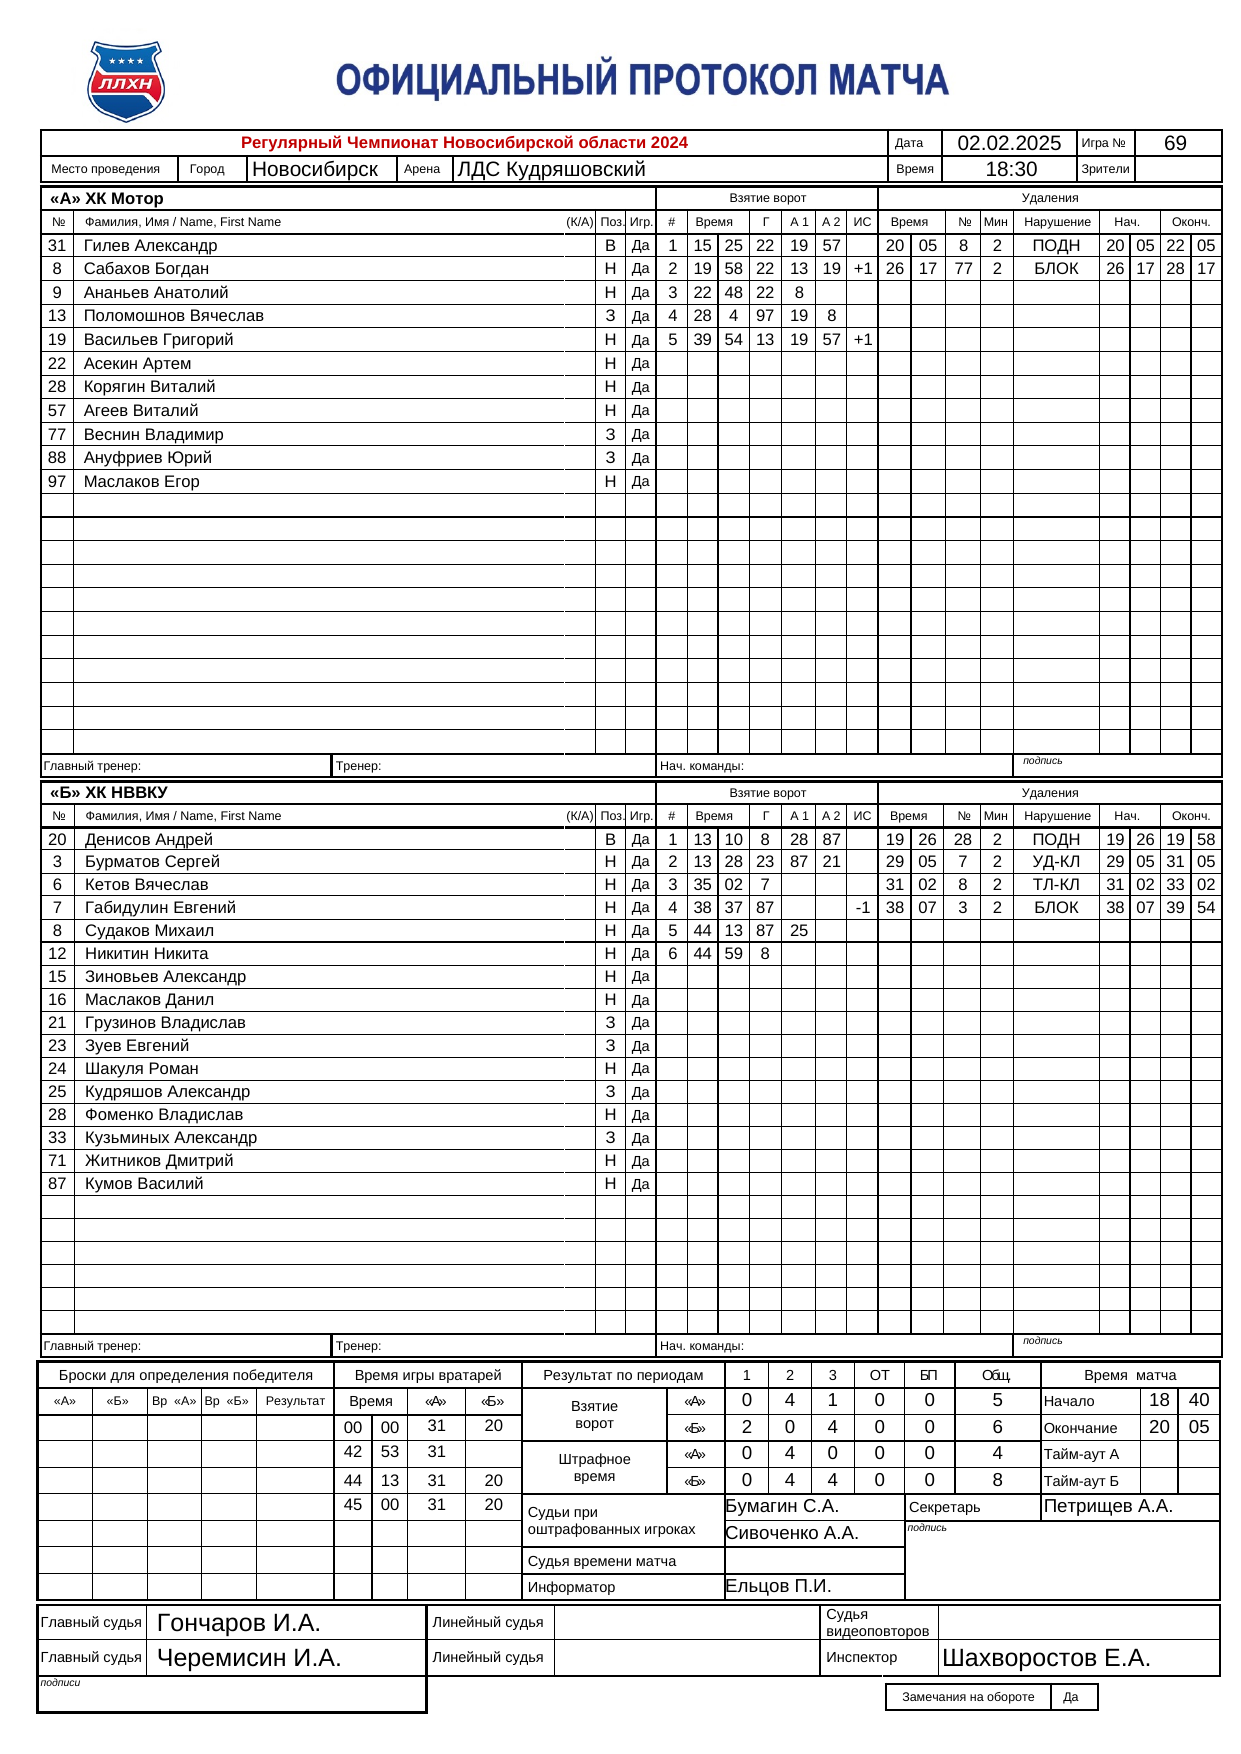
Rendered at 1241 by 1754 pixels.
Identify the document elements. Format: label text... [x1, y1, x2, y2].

table_cell [1161, 565, 1190, 587]
table_cell 02 [1192, 874, 1221, 895]
table_cell [565, 943, 595, 964]
table_cell [719, 1265, 749, 1287]
table_cell [565, 920, 595, 941]
table_cell [782, 1265, 815, 1287]
table_cell [944, 1196, 980, 1218]
table_cell [981, 281, 1013, 303]
table_cell [847, 518, 877, 540]
table_cell 44 [335, 1468, 371, 1493]
table_cell 4 [956, 1442, 1040, 1467]
table_cell Да [626, 1173, 655, 1195]
table_cell [148, 1521, 201, 1546]
table_cell [879, 565, 910, 587]
table_cell [981, 399, 1013, 422]
table_cell БЛОК [1014, 257, 1099, 280]
table_cell подписи [39, 1677, 425, 1711]
table_cell [719, 565, 749, 587]
table_cell [657, 1058, 687, 1079]
table_cell [847, 636, 877, 658]
table_cell 25 [782, 920, 815, 941]
table_cell [565, 1058, 595, 1079]
table_cell [816, 683, 846, 706]
table_cell Н [596, 989, 625, 1011]
table_cell 4 [812, 1415, 854, 1440]
table_cell [1014, 659, 1099, 682]
table_cell [946, 588, 980, 611]
table_cell Время [879, 805, 943, 826]
table_cell [1014, 423, 1099, 445]
table_cell [1100, 1104, 1129, 1126]
table_cell 26 [879, 257, 910, 280]
table_cell [148, 1441, 201, 1467]
table_cell [335, 1547, 371, 1573]
table_cell [782, 1150, 815, 1172]
table_cell З [596, 1081, 625, 1103]
table_cell 28 [42, 1104, 74, 1126]
table_cell [750, 470, 781, 493]
table_cell [1100, 281, 1129, 303]
table_cell Поз. [596, 805, 625, 826]
table_cell [1192, 966, 1221, 987]
table_cell [944, 1288, 980, 1310]
table_cell Да [626, 1104, 655, 1126]
table_cell подпись [1014, 1335, 1221, 1356]
table_cell 7 [42, 896, 74, 918]
table_cell [565, 235, 595, 256]
table_cell [1131, 446, 1160, 469]
table_cell [816, 1104, 846, 1126]
table_cell [565, 423, 595, 445]
table_cell [719, 1242, 749, 1264]
table_cell 20 [1141, 1415, 1177, 1440]
table_cell [626, 565, 655, 587]
table_cell Оконч. [1161, 211, 1221, 233]
table_cell [946, 612, 980, 634]
table_cell Н [596, 874, 625, 895]
table_cell [847, 1311, 877, 1333]
table_cell Да [626, 989, 655, 1011]
table_cell [816, 707, 846, 729]
table_cell 58 [719, 257, 749, 280]
table_cell [93, 1521, 147, 1546]
table_cell [847, 920, 877, 941]
table_cell [466, 1574, 521, 1599]
table_cell 13 [688, 850, 717, 872]
table_cell [944, 989, 980, 1011]
table_cell [944, 1150, 980, 1172]
table_cell 10 [719, 829, 749, 849]
table_cell [946, 707, 980, 729]
table_cell [1014, 636, 1099, 658]
table_cell Бумагин С.А. [726, 1495, 904, 1520]
table_cell [912, 1035, 943, 1057]
table_cell [719, 541, 749, 564]
table_cell [847, 1219, 877, 1241]
table_cell Да [626, 305, 655, 327]
table_cell 20 [1100, 235, 1129, 256]
table_header 02.02.2025 [943, 131, 1076, 155]
table_cell [1100, 328, 1129, 351]
table_cell [148, 1547, 201, 1573]
table_cell 7 [944, 850, 980, 872]
table_cell [688, 588, 717, 611]
table_cell +1 [847, 328, 877, 351]
table_cell [847, 235, 877, 256]
table_cell [782, 399, 815, 422]
table_cell [879, 588, 910, 611]
table_cell [847, 1035, 877, 1057]
table_cell 25 [719, 235, 749, 256]
table_cell [1179, 1468, 1219, 1493]
table_cell [596, 1265, 625, 1287]
table_cell [202, 1547, 256, 1573]
table_cell 8 [946, 235, 980, 256]
table_cell 31 [408, 1416, 465, 1440]
table_cell [657, 352, 687, 374]
table_cell [565, 1104, 595, 1126]
table_cell [1100, 1035, 1129, 1057]
table_cell [565, 1242, 595, 1264]
table_cell [688, 541, 717, 564]
table_cell [42, 1219, 74, 1241]
table_cell 13 [782, 257, 815, 280]
table_cell [75, 1311, 564, 1333]
table_cell 57 [42, 399, 73, 422]
table_cell [782, 565, 815, 587]
table_cell [879, 446, 910, 469]
table_cell [750, 1081, 781, 1103]
table_cell Арена [398, 157, 452, 181]
table_cell [847, 1265, 877, 1287]
table_cell Н [596, 1173, 625, 1195]
table_cell [657, 1288, 687, 1310]
table_cell Кудряшов Александр [75, 1081, 564, 1103]
table_cell 31 [1100, 874, 1129, 895]
table_cell [1131, 541, 1160, 564]
table_cell [750, 494, 781, 516]
table_cell [1192, 1311, 1221, 1333]
table_cell [816, 470, 846, 493]
table_cell [912, 281, 945, 303]
table_cell [912, 565, 945, 587]
table_cell Линейный судья [428, 1640, 554, 1675]
table_cell [565, 328, 595, 351]
table_cell Кузьминых Александр [75, 1127, 564, 1149]
table_cell [816, 920, 846, 941]
table_cell [816, 1265, 846, 1287]
table_cell [1131, 1035, 1160, 1057]
table_cell 02 [1131, 874, 1160, 895]
table_cell Гончаров И.А. [147, 1606, 425, 1639]
table_cell [1100, 966, 1129, 987]
table_cell [42, 683, 73, 706]
table_cell Сабахов Богдан [74, 257, 564, 280]
table_cell [688, 352, 717, 374]
table_cell [42, 1196, 74, 1218]
table_cell 4 [657, 305, 687, 327]
table_cell [719, 352, 749, 374]
table_cell (К/А) [565, 805, 595, 826]
table_cell [719, 1173, 749, 1195]
table_cell [42, 494, 73, 516]
table_cell [782, 1242, 815, 1264]
table_cell [688, 636, 717, 658]
table_cell [719, 1127, 749, 1149]
table_cell [719, 1058, 749, 1079]
table_cell [596, 494, 625, 516]
table_cell [782, 1012, 815, 1033]
table_header Взятие ворот [657, 783, 877, 803]
table_cell [657, 1219, 687, 1241]
table_cell [1161, 612, 1190, 634]
table_cell [1014, 494, 1099, 516]
table_cell [1131, 1242, 1160, 1264]
table_cell 33 [1161, 874, 1190, 895]
table_cell 57 [816, 235, 846, 256]
table_cell «А» [39, 1389, 92, 1413]
table_cell 0 [855, 1389, 904, 1413]
table_cell [782, 943, 815, 964]
table_cell [981, 494, 1013, 516]
table_cell [688, 376, 717, 398]
table_cell [1014, 1173, 1099, 1195]
table_cell [879, 1150, 910, 1172]
table_cell [257, 1468, 333, 1493]
table_cell [750, 1127, 781, 1149]
table_cell 07 [912, 896, 943, 918]
table_cell [1161, 920, 1190, 941]
table_cell Фоменко Владислав [75, 1104, 564, 1126]
table_cell Окончание [1042, 1415, 1140, 1440]
table_cell 19 [1100, 829, 1129, 849]
table_cell [596, 518, 625, 540]
table_cell [93, 1416, 147, 1440]
table_cell [1192, 1012, 1221, 1033]
table_cell 40 [1179, 1389, 1219, 1413]
table_cell [946, 730, 980, 753]
table_cell Судьи при оштрафованных игроках [523, 1495, 724, 1546]
table_cell 20 [466, 1468, 521, 1493]
table_cell [816, 494, 846, 516]
table_cell Г [750, 805, 781, 826]
table_cell [816, 588, 846, 611]
table_cell [626, 588, 655, 611]
table_cell «Б » [466, 1389, 521, 1413]
table_cell Петрищев А.А. [1042, 1495, 1219, 1520]
table_cell [257, 1441, 333, 1467]
table_cell Да [626, 376, 655, 398]
table_cell [42, 730, 73, 753]
table_cell [1100, 920, 1129, 941]
table_cell [879, 1311, 910, 1333]
table_cell [847, 1288, 877, 1310]
table_cell Линейный судья [428, 1606, 554, 1639]
table_cell [688, 1311, 717, 1333]
table_cell Н [596, 376, 625, 398]
table_cell [879, 943, 910, 964]
table_cell Н [596, 352, 625, 374]
table_cell [912, 1081, 943, 1103]
table_cell -1 [847, 896, 877, 918]
table_cell 54 [1192, 896, 1221, 918]
table_cell Инспектор [821, 1640, 938, 1675]
table_cell 05 [1179, 1415, 1219, 1440]
table_cell [657, 588, 687, 611]
table_cell [981, 1104, 1013, 1126]
table_cell [719, 470, 749, 493]
table_cell [1131, 966, 1160, 987]
table_cell [847, 1173, 877, 1195]
table_cell [688, 1127, 717, 1149]
table_header «Б» ХК НВВКУ [42, 783, 655, 803]
table_cell [847, 541, 877, 564]
table_cell [912, 920, 943, 941]
table_cell [1014, 1265, 1099, 1287]
table_cell [565, 874, 595, 895]
table_cell [782, 518, 815, 540]
table_header Игра № [1078, 131, 1134, 155]
table_cell [847, 1081, 877, 1103]
table_cell [1014, 305, 1099, 327]
table_cell [912, 470, 945, 493]
table_cell [1192, 1242, 1221, 1264]
table_cell [202, 1521, 256, 1546]
table_cell 0 [905, 1389, 954, 1413]
table_cell [981, 1219, 1013, 1241]
table_cell [596, 1219, 625, 1241]
table_cell [981, 683, 1013, 706]
table_cell 31 [879, 874, 910, 895]
table_cell [1192, 943, 1221, 964]
table_cell [1131, 494, 1160, 516]
table_cell [1100, 707, 1129, 729]
table_cell 31 [1161, 850, 1190, 872]
table_cell [408, 1574, 465, 1599]
table_cell [373, 1574, 407, 1599]
table_cell [782, 1035, 815, 1057]
table_cell Сивоченко А.А. [726, 1521, 904, 1546]
table_cell [946, 399, 980, 422]
table_cell Да [626, 829, 655, 849]
table_cell [657, 1196, 687, 1218]
table_cell [1192, 494, 1221, 516]
table_cell [565, 1265, 595, 1287]
table_cell [912, 730, 945, 753]
table_cell Асекин Артем [74, 352, 564, 374]
table_cell [1192, 1265, 1221, 1287]
table_cell [626, 707, 655, 729]
table_cell [1131, 1265, 1160, 1287]
table_cell [1014, 707, 1099, 729]
table_cell [688, 612, 717, 634]
table_cell [847, 1058, 877, 1079]
table_cell [750, 1219, 781, 1241]
table_cell [816, 1012, 846, 1033]
table_cell [565, 829, 595, 849]
table_cell [1141, 1468, 1177, 1493]
table_cell [879, 281, 910, 303]
table_cell [1014, 1127, 1099, 1149]
table_cell [816, 423, 846, 445]
table_cell Васильев Григорий [74, 328, 564, 351]
table_cell [565, 612, 595, 634]
table_cell [565, 1196, 595, 1218]
table_cell [626, 541, 655, 564]
table_cell [879, 636, 910, 658]
table_cell [1136, 157, 1221, 181]
table_cell [688, 1104, 717, 1126]
table_cell [1131, 588, 1160, 611]
table_cell # [657, 211, 687, 233]
table_cell 22 [750, 257, 781, 280]
table_cell [944, 1265, 980, 1287]
table_cell [782, 966, 815, 987]
table_cell [1141, 1441, 1177, 1467]
table_cell [750, 541, 781, 564]
table_cell [944, 1173, 980, 1195]
table_cell Н [596, 966, 625, 987]
table_cell [408, 1547, 465, 1573]
table_cell [1161, 1150, 1190, 1172]
table_cell [981, 1173, 1013, 1195]
table_cell [1131, 1058, 1160, 1079]
table_cell [1131, 328, 1160, 351]
table_cell [657, 494, 687, 516]
table_cell [879, 1288, 910, 1310]
table_cell [981, 1288, 1013, 1310]
table_cell [688, 399, 717, 422]
table_cell Да [626, 874, 655, 895]
table_cell [750, 989, 781, 1011]
table_cell 20 [879, 235, 910, 256]
table_cell 0 [726, 1442, 768, 1467]
table_cell [981, 636, 1013, 658]
table_cell ПОДН [1014, 235, 1099, 256]
table_cell [816, 518, 846, 540]
table_header 69 [1136, 131, 1221, 155]
table_cell [847, 399, 877, 422]
table_cell 2 [981, 896, 1013, 918]
table_cell [1161, 683, 1190, 706]
table_cell [719, 1288, 749, 1310]
table_cell Фамилия, Имя / Name, First Name [75, 805, 565, 826]
table_cell [946, 281, 980, 303]
table_cell № [944, 805, 980, 826]
table_cell 00 [373, 1494, 407, 1520]
table_cell [912, 376, 945, 398]
table_cell 8 [42, 920, 74, 941]
table_cell [847, 659, 877, 682]
table_cell ЛДС Кудряшовский [454, 157, 887, 181]
table_cell [688, 1173, 717, 1195]
table_cell [555, 1606, 819, 1639]
table_cell [596, 659, 625, 682]
table_cell Судаков Михаил [75, 920, 564, 941]
table_cell [782, 896, 815, 918]
table_cell [879, 423, 910, 445]
table_cell [42, 612, 73, 634]
table_cell [879, 920, 910, 941]
table_cell [596, 612, 625, 634]
table_cell [750, 1196, 781, 1218]
table_cell [75, 1196, 564, 1218]
table_cell 19 [879, 829, 910, 849]
table_cell [657, 1311, 687, 1333]
table_cell 87 [42, 1173, 74, 1195]
table_cell [1192, 399, 1221, 422]
table_cell Н [596, 1058, 625, 1079]
table_cell [657, 376, 687, 398]
table_cell [1161, 328, 1190, 351]
table_cell [847, 966, 877, 987]
table_cell [1100, 1265, 1129, 1287]
table_cell [1192, 1104, 1221, 1126]
table_cell [847, 1012, 877, 1033]
table_cell [750, 1150, 781, 1172]
table_cell [782, 588, 815, 611]
table_cell [946, 494, 980, 516]
table_cell [657, 707, 687, 729]
table_cell [335, 1521, 371, 1546]
table_cell [688, 730, 717, 753]
table_cell 58 [1192, 829, 1221, 849]
table_cell [42, 565, 73, 587]
table_cell [847, 943, 877, 964]
table_cell [981, 920, 1013, 941]
table_cell [1161, 943, 1190, 964]
table_cell [912, 305, 945, 327]
table_cell [688, 470, 717, 493]
table_cell [719, 399, 749, 422]
table_cell [1192, 636, 1221, 658]
table_cell [1192, 1288, 1221, 1310]
table_cell 4 [769, 1442, 811, 1467]
table_cell [657, 636, 687, 658]
table_cell [847, 1242, 877, 1264]
table_cell [782, 423, 815, 445]
table_cell [42, 1242, 74, 1264]
table_cell [879, 989, 910, 1011]
table_cell Время [879, 211, 945, 233]
table_cell [750, 1104, 781, 1126]
table_cell [596, 1196, 625, 1218]
table_cell [75, 1265, 564, 1287]
table_cell Габидулин Евгений [75, 896, 564, 918]
table_cell 28 [944, 829, 980, 849]
table_cell [782, 989, 815, 1011]
table_cell [1161, 1104, 1190, 1126]
table_cell Нач. [1100, 805, 1160, 826]
table_cell [42, 518, 73, 540]
table_cell Да [626, 328, 655, 351]
table_cell Да [626, 920, 655, 941]
table_cell [981, 1035, 1013, 1057]
table_cell 4 [769, 1389, 811, 1413]
table_cell [912, 636, 945, 658]
table_cell [1014, 352, 1099, 374]
table_cell [912, 1242, 943, 1264]
table_cell Игр. [626, 211, 655, 233]
table_cell 18:30 [943, 157, 1076, 181]
table_cell № [42, 805, 74, 826]
table_cell Ануфриев Юрий [74, 446, 564, 469]
table_cell Вр «Б» [202, 1389, 256, 1413]
table_header «А» ХК Мотор [42, 188, 655, 209]
table_cell Н [596, 896, 625, 918]
table_cell Штрафное время [523, 1442, 666, 1493]
table_cell 6 [956, 1415, 1040, 1440]
table_cell [74, 659, 564, 682]
table_cell [816, 376, 846, 398]
table_cell [912, 1104, 943, 1126]
table_cell [596, 636, 625, 658]
table_cell [719, 636, 749, 658]
table_cell 8 [956, 1468, 1040, 1493]
table_cell [1014, 518, 1099, 540]
table_cell [373, 1521, 407, 1546]
table_cell 13 [719, 920, 749, 941]
table_header Удаления [879, 783, 1221, 803]
table_cell Ананьев Анатолий [74, 281, 564, 303]
table_cell [565, 518, 595, 540]
table_cell [981, 423, 1013, 445]
table_cell [1014, 1242, 1099, 1264]
table_cell [912, 494, 945, 516]
table_cell Начало [1042, 1389, 1140, 1413]
table_header Броски для определения победителя [39, 1363, 333, 1387]
table_cell Игр. [626, 805, 655, 826]
table_cell [1179, 1441, 1219, 1467]
table_cell [912, 399, 945, 422]
table_cell Нарушение [1014, 805, 1099, 826]
table_cell [1014, 1219, 1099, 1241]
table_cell [565, 281, 595, 303]
table_cell [1131, 1288, 1160, 1310]
table_cell [1100, 376, 1129, 398]
table_cell [1192, 376, 1221, 398]
table_cell [42, 659, 73, 682]
table_cell 26 [912, 829, 943, 849]
table_cell [1161, 470, 1190, 493]
table_cell [782, 1311, 815, 1333]
table_cell [1100, 399, 1129, 422]
table_header Взятие ворот [657, 188, 877, 209]
table_cell [944, 1219, 980, 1241]
table_cell [1131, 1196, 1160, 1218]
table_cell 3 [657, 874, 687, 895]
table_cell [565, 966, 595, 987]
table_cell [847, 446, 877, 469]
table_cell [565, 683, 595, 706]
table_cell [1192, 541, 1221, 564]
table_cell Да [626, 1127, 655, 1149]
table_cell [1192, 1173, 1221, 1195]
table_cell [1100, 943, 1129, 964]
table_cell [565, 1127, 595, 1149]
table_cell [565, 470, 595, 493]
table_cell [42, 636, 73, 658]
table_cell [719, 659, 749, 682]
table_cell Нарушение [1014, 211, 1099, 233]
table_cell Город [179, 157, 246, 181]
table_cell ТЛ-КЛ [1014, 874, 1099, 895]
table_cell [912, 352, 945, 374]
table_cell [1192, 1035, 1221, 1057]
table_cell 8 [782, 281, 815, 303]
table_cell 53 [373, 1441, 407, 1467]
table_cell [750, 565, 781, 587]
table_cell Судья видеоповторов [821, 1606, 938, 1639]
table_cell [816, 1311, 846, 1333]
table_cell 5 [956, 1389, 1040, 1413]
table_cell [1014, 1012, 1099, 1033]
table_cell [596, 588, 625, 611]
table_cell [42, 1288, 74, 1310]
table_cell Время [688, 211, 749, 233]
table_cell [1161, 966, 1190, 987]
table_cell Нач. [1100, 211, 1160, 233]
table_cell [879, 1219, 910, 1241]
table_cell [257, 1494, 333, 1520]
table_cell [688, 989, 717, 1011]
table_cell [847, 874, 877, 895]
table_cell [883, 1677, 1220, 1681]
table_cell [1131, 1104, 1160, 1126]
table_cell 15 [42, 966, 74, 987]
table_cell [202, 1468, 256, 1493]
table_cell [912, 989, 943, 1011]
table_cell [879, 518, 910, 540]
table_cell 77 [42, 423, 73, 445]
table_cell 29 [1100, 850, 1129, 872]
table_cell [1100, 1081, 1129, 1103]
table_cell [1192, 683, 1221, 706]
table_cell [847, 829, 877, 849]
table_cell 38 [1100, 896, 1129, 918]
table_cell Н [596, 399, 625, 422]
table_cell 42 [335, 1441, 371, 1467]
table_cell [657, 518, 687, 540]
table_cell [750, 966, 781, 987]
table_cell [1131, 1150, 1160, 1172]
table_cell «Б» [668, 1415, 724, 1440]
table_cell [657, 470, 687, 493]
table_cell А 1 [782, 805, 815, 826]
table_cell [912, 707, 945, 729]
table_cell [1192, 1058, 1221, 1079]
table_cell [1192, 1081, 1221, 1103]
table_cell [39, 1416, 92, 1440]
table_cell [750, 612, 781, 634]
table_cell [596, 1242, 625, 1264]
table_cell Корягин Виталий [74, 376, 564, 398]
table_cell 4 [657, 896, 687, 918]
table_cell ИС [847, 211, 877, 233]
table_cell [847, 683, 877, 706]
table_cell [719, 1219, 749, 1241]
table_cell [688, 1265, 717, 1287]
table_cell [1161, 518, 1190, 540]
table_cell [1014, 730, 1099, 753]
table_cell [74, 518, 564, 540]
table_cell [1100, 1058, 1129, 1079]
table_cell [981, 612, 1013, 634]
table_cell [750, 1242, 781, 1264]
table_cell 26 [1131, 829, 1160, 849]
table_cell [657, 1035, 687, 1057]
table_cell 17 [912, 257, 945, 280]
table_cell [1014, 541, 1099, 564]
table_cell [847, 989, 877, 1011]
table_cell 8 [750, 943, 781, 964]
table_cell [1014, 1196, 1099, 1218]
table_cell № [42, 211, 73, 233]
table_cell [335, 1574, 371, 1599]
table_cell [782, 659, 815, 682]
table_cell [750, 730, 781, 753]
table_cell Время [335, 1389, 407, 1413]
table_cell [816, 1196, 846, 1218]
table_cell БЛОК [1014, 896, 1099, 918]
table_cell 38 [688, 896, 717, 918]
table_cell [42, 588, 73, 611]
table_cell [912, 446, 945, 469]
table_cell [1131, 989, 1160, 1011]
table_cell [74, 588, 564, 611]
table_cell [1161, 281, 1190, 303]
table_cell [1014, 1058, 1099, 1079]
table_cell Ельцов П.И. [726, 1575, 904, 1599]
table_cell [202, 1574, 256, 1599]
table_cell [1131, 683, 1160, 706]
table_cell [981, 376, 1013, 398]
table_cell [816, 1058, 846, 1079]
table_cell [657, 1104, 687, 1126]
table_cell Да [626, 943, 655, 964]
table_cell [1192, 565, 1221, 587]
table_cell [1100, 494, 1129, 516]
table_cell [847, 1127, 877, 1149]
table_cell [1131, 1012, 1160, 1033]
table_cell [1100, 1219, 1129, 1241]
table_cell [816, 1242, 846, 1264]
table_cell 48 [719, 281, 749, 303]
table_cell [1161, 588, 1190, 611]
table_cell 97 [42, 470, 73, 493]
table_cell 17 [1131, 257, 1160, 280]
table_cell Время [688, 805, 749, 826]
table_cell 4 [719, 305, 749, 327]
table_cell [816, 399, 846, 422]
table_cell [688, 494, 717, 516]
table_cell [946, 683, 980, 706]
table_cell [1100, 1242, 1129, 1264]
table_cell 3 [42, 850, 74, 872]
table_cell [879, 494, 910, 516]
table_cell Н [596, 281, 625, 303]
table_cell [847, 376, 877, 398]
table_cell [657, 1012, 687, 1033]
table_cell [1014, 1311, 1099, 1333]
table_cell [981, 1127, 1013, 1149]
table_cell [202, 1494, 256, 1520]
table_cell [782, 683, 815, 706]
table_cell [816, 541, 846, 564]
table_cell УД-КЛ [1014, 850, 1099, 872]
table_cell [626, 636, 655, 658]
table_cell [1131, 565, 1160, 587]
table_cell [565, 446, 595, 469]
table_cell [1100, 565, 1129, 587]
table_cell [626, 612, 655, 634]
table_cell [1131, 920, 1160, 941]
table_cell [879, 352, 910, 374]
table_cell [565, 494, 595, 516]
table_cell [565, 1311, 595, 1333]
table_cell [879, 399, 910, 422]
table_cell [879, 683, 910, 706]
table_cell [42, 707, 73, 729]
table_cell [1161, 494, 1190, 516]
table_cell 19 [782, 235, 815, 256]
table_cell [847, 850, 877, 872]
table_cell [74, 707, 564, 729]
table_cell [981, 470, 1013, 493]
table_cell Н [596, 920, 625, 941]
table_cell Главный судья [39, 1640, 146, 1675]
table_cell [565, 257, 595, 280]
table_cell [1192, 1196, 1221, 1218]
table_cell Н [596, 470, 625, 493]
table_cell Да [626, 446, 655, 469]
table_cell Нач. команды: [657, 755, 1012, 776]
table_cell [1161, 1035, 1190, 1057]
table_cell [1192, 305, 1221, 327]
table_cell [719, 730, 749, 753]
table_cell [782, 730, 815, 753]
table_cell 16 [42, 989, 74, 1011]
table_cell [816, 1035, 846, 1057]
table_cell 02 [719, 874, 749, 895]
table_cell Да [626, 1058, 655, 1079]
table_cell [912, 966, 943, 987]
table_cell [750, 399, 781, 422]
table_cell [1014, 470, 1099, 493]
table_cell Судья времени матча [523, 1548, 724, 1573]
table_cell [782, 470, 815, 493]
table_cell [719, 1196, 749, 1218]
table_cell [1131, 281, 1160, 303]
table_cell [782, 707, 815, 729]
table_cell 0 [905, 1415, 954, 1440]
table_cell [1100, 588, 1129, 611]
table_cell [719, 588, 749, 611]
table_cell Да [626, 1012, 655, 1033]
table_cell [1100, 989, 1129, 1011]
table_header 2 [769, 1363, 811, 1387]
table_cell [626, 683, 655, 706]
table_cell 28 [688, 305, 717, 327]
table_cell [39, 1441, 92, 1467]
table_cell 39 [1161, 896, 1190, 918]
table_cell [847, 588, 877, 611]
table_cell [148, 1494, 201, 1520]
table_cell [657, 1150, 687, 1172]
table_cell Главный тренер: [42, 1335, 330, 1356]
table_cell Главный тренер: [42, 755, 330, 776]
table_cell [1161, 305, 1190, 327]
table_header Время игры вратарей [335, 1363, 521, 1387]
table_cell [946, 636, 980, 658]
table_cell [1131, 1081, 1160, 1103]
table_cell [688, 683, 717, 706]
table_cell [1161, 1058, 1190, 1079]
table_cell [1100, 1288, 1129, 1310]
table_cell [626, 494, 655, 516]
table_header Результат по периодам [523, 1363, 724, 1387]
table_cell 20 [466, 1416, 521, 1440]
table_cell [816, 943, 846, 964]
table_cell [816, 1150, 846, 1172]
table_cell [1100, 305, 1129, 327]
table_cell 2 [657, 850, 687, 872]
table_cell 0 [855, 1415, 904, 1440]
table_cell Тренер: [333, 1335, 655, 1356]
table_cell [565, 707, 595, 729]
table_cell [782, 1104, 815, 1126]
table_cell 6 [657, 943, 687, 964]
table_cell [944, 1035, 980, 1057]
table_cell [596, 1288, 625, 1310]
table_cell [257, 1416, 333, 1440]
table_cell 0 [812, 1442, 854, 1467]
table_cell [1014, 281, 1099, 303]
table_cell [1192, 518, 1221, 540]
table_cell Зрители [1078, 157, 1134, 181]
table_cell [1192, 1219, 1221, 1241]
table_cell Кумов Василий [75, 1173, 564, 1195]
table_cell [596, 565, 625, 587]
table_cell [657, 966, 687, 987]
table_cell [981, 1012, 1013, 1033]
table_cell [1161, 1012, 1190, 1033]
table_cell [626, 1311, 655, 1333]
table_cell [1014, 399, 1099, 422]
table_cell 44 [688, 920, 717, 941]
table_cell [981, 1265, 1013, 1287]
table_cell 2 [981, 850, 1013, 872]
table_cell [782, 1196, 815, 1218]
table_cell Да [626, 1035, 655, 1057]
table_cell [981, 541, 1013, 564]
table_cell [879, 659, 910, 682]
table_cell Новосибирск [248, 157, 396, 181]
table_cell [1192, 328, 1221, 351]
table_cell # [657, 805, 687, 826]
table_cell [719, 612, 749, 634]
table_cell [879, 305, 910, 327]
table_cell [847, 352, 877, 374]
table_cell 87 [750, 920, 781, 941]
table_cell [782, 874, 815, 895]
table_cell [596, 707, 625, 729]
table_cell [657, 1173, 687, 1195]
table_cell [912, 1127, 943, 1149]
table_cell [565, 1288, 595, 1310]
table_cell [912, 683, 945, 706]
table_cell [1131, 470, 1160, 493]
table_cell [373, 1547, 407, 1573]
table_cell [719, 707, 749, 729]
table_cell 23 [42, 1035, 74, 1057]
table_cell [1161, 1081, 1190, 1103]
table_header Общ. [956, 1363, 1040, 1387]
table_cell подпись [1014, 755, 1221, 776]
table_cell [981, 565, 1013, 587]
table_cell [74, 683, 564, 706]
table_cell 1 [657, 235, 687, 256]
table_cell [74, 541, 564, 564]
table_cell [74, 565, 564, 587]
table_cell [981, 305, 1013, 327]
table_cell [1014, 1288, 1099, 1310]
table_header Замечания на обороте [887, 1685, 1050, 1709]
table_cell 33 [42, 1127, 74, 1149]
table_cell [782, 494, 815, 516]
table_cell [981, 659, 1013, 682]
table_cell [750, 1058, 781, 1079]
table_cell [1014, 1150, 1099, 1172]
table_cell [688, 707, 717, 729]
table_cell Оконч. [1161, 805, 1221, 826]
table_cell 4 [769, 1468, 811, 1493]
table_cell [719, 518, 749, 540]
table_cell 54 [719, 328, 749, 351]
table_cell «А» [668, 1389, 724, 1413]
table_cell [657, 612, 687, 634]
table_cell [782, 636, 815, 658]
table_cell 0 [726, 1468, 768, 1493]
table_cell [688, 518, 717, 540]
table_cell ИС [847, 805, 877, 826]
table_cell 05 [1131, 850, 1160, 872]
table_cell 87 [782, 850, 815, 872]
table_cell [1161, 423, 1190, 445]
table_cell В [596, 235, 625, 256]
table_cell 39 [688, 328, 717, 351]
table_cell [688, 1196, 717, 1218]
table_cell [1131, 352, 1160, 374]
table_cell 28 [782, 829, 815, 849]
table_cell [565, 1173, 595, 1195]
table_cell [565, 399, 595, 422]
table_cell [816, 1127, 846, 1149]
table_cell [981, 707, 1013, 729]
table_cell [657, 683, 687, 706]
table_cell Никитин Никита [75, 943, 564, 964]
table_cell 26 [1100, 257, 1129, 280]
table_cell [782, 1081, 815, 1103]
table_header Дата [889, 131, 941, 155]
table_cell [565, 541, 595, 564]
table_cell 8 [944, 874, 980, 895]
table_cell Г [750, 211, 781, 233]
table_cell [750, 1035, 781, 1057]
table_cell 2 [981, 257, 1013, 280]
table_cell [1014, 612, 1099, 634]
table_cell 02 [912, 874, 943, 895]
table_cell Тренер: [333, 755, 655, 776]
table_cell [1014, 1104, 1099, 1126]
table_cell 15 [688, 235, 717, 256]
table_cell [816, 874, 846, 895]
table_cell [879, 1173, 910, 1195]
table_cell [1161, 1288, 1190, 1310]
table_cell [981, 1150, 1013, 1172]
table_cell [1192, 352, 1221, 374]
table_cell [626, 659, 655, 682]
table_cell А 1 [782, 211, 815, 233]
table_cell [816, 565, 846, 587]
table_cell [657, 423, 687, 445]
table_cell [1100, 730, 1129, 753]
table_header Регулярный Чемпионат Новосибирской области 2024 [42, 131, 887, 155]
table_cell [1100, 683, 1129, 706]
table_cell 0 [726, 1389, 768, 1413]
table_cell [1100, 423, 1129, 445]
table_cell [912, 328, 945, 351]
table_cell [879, 376, 910, 398]
table_cell [657, 989, 687, 1011]
table_cell [428, 1677, 882, 1711]
table_cell Н [596, 1150, 625, 1172]
table_cell [688, 1012, 717, 1033]
table_cell [75, 1288, 564, 1310]
table_cell Да [626, 1081, 655, 1103]
table_cell [944, 1081, 980, 1103]
table_cell [1161, 659, 1190, 682]
table_cell [782, 1127, 815, 1149]
table_cell [565, 989, 595, 1011]
table_cell [1131, 730, 1160, 753]
table_cell [1161, 399, 1190, 422]
table_cell [946, 423, 980, 445]
table_cell [750, 1265, 781, 1287]
table_cell [626, 1265, 655, 1287]
table_cell [719, 1012, 749, 1033]
table_cell 0 [905, 1442, 954, 1467]
table_cell [626, 1242, 655, 1264]
table_cell З [596, 1127, 625, 1149]
table_cell Мин [981, 211, 1013, 233]
table_cell 31 [408, 1441, 465, 1467]
table_cell [688, 1058, 717, 1079]
table_cell Н [596, 328, 625, 351]
table_cell З [596, 1035, 625, 1057]
table_cell [816, 730, 846, 753]
table_cell В [596, 829, 625, 849]
table_cell [42, 1311, 74, 1333]
table_cell [466, 1521, 521, 1546]
table_cell [657, 730, 687, 753]
table_cell [257, 1574, 333, 1599]
table_cell [750, 707, 781, 729]
table_cell Нач. команды: [657, 1335, 1012, 1356]
table_cell [688, 446, 717, 469]
table_cell [879, 541, 910, 564]
table_header БП [905, 1363, 954, 1387]
table_cell [981, 1242, 1013, 1264]
table_cell [1131, 305, 1160, 327]
table_cell [719, 494, 749, 516]
table_cell 9 [42, 281, 73, 303]
table_cell Маслаков Егор [74, 470, 564, 493]
table_cell Да [626, 423, 655, 445]
table_cell Н [596, 257, 625, 280]
table_cell [944, 1127, 980, 1149]
table_cell «Б» [668, 1468, 724, 1493]
table_cell 44 [688, 943, 717, 964]
table_cell [750, 1311, 781, 1333]
table_cell [1131, 1219, 1160, 1241]
table_cell [912, 518, 945, 540]
table_cell 88 [42, 446, 73, 469]
table_cell [981, 943, 1013, 964]
table_cell [74, 494, 564, 516]
table_cell [847, 612, 877, 634]
table_cell [657, 1242, 687, 1264]
table_cell [847, 423, 877, 445]
table_header Время матча [1042, 1363, 1219, 1387]
table_cell [565, 565, 595, 587]
table_cell [657, 541, 687, 564]
table_cell 19 [688, 257, 717, 280]
table_cell [565, 850, 595, 872]
table_cell 38 [879, 896, 910, 918]
table_cell [148, 1468, 201, 1493]
table_cell Главный судья [39, 1606, 146, 1639]
table_cell Н [596, 850, 625, 872]
table_cell [981, 588, 1013, 611]
table_cell [657, 565, 687, 587]
table_cell 31 [408, 1494, 465, 1520]
table_cell [1014, 683, 1099, 706]
table_cell [816, 612, 846, 634]
table_cell [847, 470, 877, 493]
table_cell 12 [42, 943, 74, 964]
table_cell [1131, 659, 1160, 682]
table_cell [1014, 989, 1099, 1011]
table_cell [688, 423, 717, 445]
table_cell [719, 423, 749, 445]
table_cell [1100, 1173, 1129, 1195]
table_cell Вр «А» [148, 1389, 201, 1413]
table_cell Веснин Владимир [74, 423, 564, 445]
table_cell Секретарь [906, 1495, 1040, 1520]
table_cell [912, 1288, 943, 1310]
table_cell [750, 683, 781, 706]
table_cell 05 [1192, 850, 1221, 872]
table_cell подпись [906, 1522, 1219, 1599]
table_cell 29 [879, 850, 910, 872]
table_cell [816, 352, 846, 374]
table_cell Место проведения [42, 157, 177, 181]
table_cell [944, 1104, 980, 1126]
table_cell [93, 1574, 147, 1599]
table_cell З [596, 423, 625, 445]
table_cell [944, 966, 980, 987]
table_cell [816, 281, 846, 303]
table_cell 28 [1161, 257, 1190, 280]
table_cell [879, 1104, 910, 1126]
table_cell [981, 446, 1013, 469]
table_cell [657, 399, 687, 422]
table_cell [257, 1521, 333, 1546]
table_cell Фамилия, Имя / Name, First Name [74, 211, 565, 233]
table_cell 05 [1192, 235, 1221, 256]
table_cell Да [626, 352, 655, 374]
table_cell Поломошнов Вячеслав [74, 305, 564, 327]
table_cell Да [626, 896, 655, 918]
table_cell 0 [855, 1468, 904, 1493]
table_cell Время [889, 157, 941, 181]
table_cell [688, 1288, 717, 1310]
table_cell [202, 1441, 256, 1467]
table_cell [148, 1416, 201, 1440]
table_cell [912, 1173, 943, 1195]
table_cell [782, 541, 815, 564]
table_cell [981, 1081, 1013, 1103]
table_cell 17 [1192, 257, 1221, 280]
table_cell Да [626, 470, 655, 493]
table_cell [596, 1311, 625, 1333]
table_cell 25 [42, 1081, 74, 1103]
table_cell [1161, 707, 1190, 729]
table_cell [782, 446, 815, 469]
table_cell [1131, 707, 1160, 729]
table_cell [1100, 352, 1129, 374]
table_cell [596, 730, 625, 753]
table_cell [1161, 730, 1190, 753]
table_cell [1161, 1242, 1190, 1264]
table_cell Черемисин И.А. [147, 1640, 425, 1675]
table_cell [719, 1311, 749, 1333]
table_cell [912, 1012, 943, 1033]
table_cell [750, 588, 781, 611]
table_cell [944, 943, 980, 964]
table_cell [1014, 588, 1099, 611]
table_cell 8 [42, 257, 73, 280]
table_cell [847, 305, 877, 327]
table_cell [750, 636, 781, 658]
table_cell [981, 328, 1013, 351]
table_cell [1014, 1035, 1099, 1057]
table_cell [981, 989, 1013, 1011]
table_cell З [596, 446, 625, 469]
table_cell 37 [719, 896, 749, 918]
table_cell [1192, 612, 1221, 634]
table_cell [688, 565, 717, 587]
table_cell [657, 659, 687, 682]
table_cell [1014, 966, 1099, 987]
table_cell 6 [42, 874, 74, 895]
table_cell [981, 966, 1013, 987]
table_cell [1100, 446, 1129, 469]
table_cell [750, 659, 781, 682]
table_cell [1100, 541, 1129, 564]
table_cell [946, 470, 980, 493]
table_cell Результат [257, 1389, 333, 1413]
table_cell [39, 1494, 92, 1520]
table_cell [847, 730, 877, 753]
table_cell 23 [750, 850, 781, 872]
table_cell 97 [750, 305, 781, 327]
table_cell [944, 1058, 980, 1079]
table_cell Тайм-аут Б [1042, 1468, 1140, 1493]
table_cell [1192, 588, 1221, 611]
table_cell [847, 1104, 877, 1126]
table_cell [944, 920, 980, 941]
table_cell З [596, 305, 625, 327]
table_cell № [946, 211, 980, 233]
table_cell [816, 636, 846, 658]
table_cell [879, 1196, 910, 1218]
table_cell З [596, 1012, 625, 1033]
table_cell [750, 423, 781, 445]
table_cell 2 [657, 257, 687, 280]
table_cell [1014, 943, 1099, 964]
table_cell [847, 494, 877, 516]
table_cell [657, 1265, 687, 1287]
table_header Удаления [879, 188, 1221, 209]
table_cell [750, 1012, 781, 1033]
table_cell [816, 1288, 846, 1310]
table_cell 71 [42, 1150, 74, 1172]
table_cell [688, 1081, 717, 1103]
table_cell [946, 518, 980, 540]
table_cell [782, 1219, 815, 1241]
table_cell [565, 352, 595, 374]
table_cell 22 [750, 281, 781, 303]
table_cell [719, 376, 749, 398]
table_cell [750, 518, 781, 540]
table_cell [719, 683, 749, 706]
table_cell Гилев Александр [74, 235, 564, 256]
table_cell 0 [769, 1415, 811, 1440]
table_cell [981, 1196, 1013, 1218]
table_cell [879, 966, 910, 987]
table_cell [688, 966, 717, 987]
table_cell [939, 1606, 1219, 1639]
table_cell [565, 588, 595, 611]
table_cell [1192, 281, 1221, 303]
table_cell [408, 1521, 465, 1546]
table_cell [466, 1441, 521, 1467]
table_cell 21 [816, 850, 846, 872]
table_cell [782, 352, 815, 374]
table_cell 18 [1141, 1389, 1177, 1413]
table_cell [1161, 376, 1190, 398]
table_cell 87 [750, 896, 781, 918]
table_cell [1100, 1012, 1129, 1033]
table_cell [944, 1012, 980, 1033]
table_cell [912, 1311, 943, 1333]
table_cell [565, 1219, 595, 1241]
table_cell [1161, 1265, 1190, 1287]
table_cell [944, 1311, 980, 1333]
table_cell [1100, 1196, 1129, 1218]
table_cell 57 [816, 328, 846, 351]
table_cell [565, 1081, 595, 1103]
table_cell [782, 376, 815, 398]
table_cell [555, 1640, 819, 1675]
table_cell [39, 1574, 92, 1599]
table_cell 0 [905, 1468, 954, 1493]
table_cell [565, 305, 595, 327]
table_cell +1 [847, 257, 877, 280]
table_cell Агеев Виталий [74, 399, 564, 422]
table_cell [39, 1468, 92, 1493]
table_cell [912, 1265, 943, 1287]
table_cell [1192, 659, 1221, 682]
table_cell Н [596, 943, 625, 964]
table_cell [93, 1441, 147, 1467]
table_cell [946, 305, 980, 327]
table_cell 05 [912, 235, 945, 256]
table_cell 7 [750, 874, 781, 895]
table_cell [1100, 659, 1129, 682]
table_cell [257, 1547, 333, 1573]
table_cell Шахворостов Е.А. [939, 1640, 1219, 1675]
table_cell [1014, 565, 1099, 587]
table_cell 31 [42, 235, 73, 256]
table_cell [879, 1012, 910, 1033]
table_cell [1131, 1173, 1160, 1195]
table_cell [1161, 636, 1190, 658]
table_cell Денисов Андрей [75, 829, 564, 849]
table_cell [626, 1196, 655, 1218]
table_cell 35 [688, 874, 717, 895]
table_cell [1161, 1219, 1190, 1241]
table_cell [1100, 518, 1129, 540]
table_cell [688, 1035, 717, 1057]
table_cell [750, 446, 781, 469]
table_cell [1192, 1150, 1221, 1172]
table_cell [565, 1012, 595, 1033]
table_cell Да [626, 281, 655, 303]
table_cell 20 [466, 1494, 521, 1520]
table_cell 22 [688, 281, 717, 303]
table_cell А 2 [816, 805, 846, 826]
table_cell [596, 541, 625, 564]
table_cell 28 [42, 376, 73, 398]
table_cell 07 [1131, 896, 1160, 918]
table_cell 1 [657, 829, 687, 849]
table_cell Маслаков Данил [75, 989, 564, 1011]
table_cell [719, 1035, 749, 1057]
table_header ОТ [855, 1363, 904, 1387]
table_cell 19 [42, 328, 73, 351]
table_cell [847, 1150, 877, 1172]
table_cell [1100, 636, 1129, 658]
table_cell [1161, 1196, 1190, 1218]
table_cell [1131, 1127, 1160, 1149]
table_cell [912, 612, 945, 634]
table_cell [565, 730, 595, 753]
table_cell 28 [719, 850, 749, 872]
table_cell [565, 659, 595, 682]
table_cell [1192, 1127, 1221, 1149]
table_cell [1192, 423, 1221, 445]
table_cell [782, 612, 815, 634]
table_cell [1014, 1081, 1099, 1103]
table_cell [1131, 518, 1160, 540]
table_cell [879, 1242, 910, 1264]
table_cell [879, 707, 910, 729]
table_cell [816, 896, 846, 918]
table_cell [466, 1547, 521, 1573]
table_cell 1 [812, 1389, 854, 1413]
table_cell «А» [668, 1442, 724, 1467]
table_cell [1131, 1311, 1160, 1333]
table_cell [42, 1265, 74, 1287]
table_cell ПОДН [1014, 829, 1099, 849]
table_cell 8 [750, 829, 781, 849]
table_cell 45 [335, 1494, 371, 1520]
table_cell 05 [1131, 235, 1160, 256]
table_cell 2 [981, 829, 1013, 849]
table_cell [1100, 1127, 1129, 1149]
table_cell [912, 1150, 943, 1172]
table_cell [719, 989, 749, 1011]
table_cell [912, 423, 945, 445]
table_cell [946, 328, 980, 351]
table_cell [879, 730, 910, 753]
table_cell [847, 281, 877, 303]
table_cell 77 [946, 257, 980, 280]
table_cell [565, 1150, 595, 1172]
table_cell [688, 1219, 717, 1241]
table_cell [1131, 943, 1160, 964]
table_header Да [1052, 1685, 1097, 1709]
table_cell [912, 943, 943, 964]
table_cell 2 [726, 1415, 768, 1440]
table_cell [1192, 446, 1221, 469]
table_header 1 [726, 1363, 768, 1387]
table_cell [879, 1265, 910, 1287]
table_cell Информатор [523, 1575, 724, 1599]
table_cell [39, 1521, 92, 1546]
table_cell [688, 1150, 717, 1172]
table_cell [726, 1548, 904, 1573]
table_cell [1192, 707, 1221, 729]
table_cell [879, 328, 910, 351]
table_cell [1131, 376, 1160, 398]
table_cell 13 [750, 328, 781, 351]
table_cell [879, 1035, 910, 1057]
table_cell [1100, 1311, 1129, 1333]
table_cell [1131, 423, 1160, 445]
table_cell 20 [42, 829, 74, 849]
table_cell 19 [816, 257, 846, 280]
table_cell «Б» [93, 1389, 147, 1413]
table_cell Шакуля Роман [75, 1058, 564, 1079]
table_cell 22 [1161, 235, 1190, 256]
table_cell [816, 989, 846, 1011]
table_cell 3 [657, 281, 687, 303]
table_cell [75, 1242, 564, 1264]
table_cell [1014, 376, 1099, 398]
table_cell [688, 1242, 717, 1264]
table_cell [1192, 730, 1221, 753]
table_cell [1161, 1127, 1190, 1149]
table_cell [1131, 612, 1160, 634]
table_cell 13 [42, 305, 73, 327]
table_cell 22 [750, 235, 781, 256]
table_cell [1100, 470, 1129, 493]
table_cell [1100, 1150, 1129, 1172]
table_cell [782, 1058, 815, 1079]
table_cell 2 [981, 235, 1013, 256]
table_cell [912, 659, 945, 682]
table_cell [879, 1081, 910, 1103]
table_cell 2 [981, 874, 1013, 895]
table_cell Кетов Вячеслав [75, 874, 564, 895]
table_cell [1161, 446, 1190, 469]
table_cell [626, 730, 655, 753]
table_cell [816, 1173, 846, 1195]
table_cell [1161, 989, 1190, 1011]
table_cell Зуев Евгений [75, 1035, 564, 1057]
picture [5, 28, 1179, 129]
table_cell [93, 1547, 147, 1573]
table_cell [782, 1288, 815, 1310]
table_cell 19 [1161, 829, 1190, 849]
table_cell [912, 1196, 943, 1218]
table_cell [879, 1058, 910, 1079]
table_cell [1014, 446, 1099, 469]
table_cell [1161, 541, 1190, 564]
table_cell [782, 1173, 815, 1195]
table_cell [879, 1127, 910, 1149]
table_cell [657, 1127, 687, 1149]
table_cell [912, 1058, 943, 1079]
table_cell [847, 707, 877, 729]
table_cell 13 [373, 1468, 407, 1493]
table_cell 19 [782, 305, 815, 327]
table_cell [719, 1104, 749, 1126]
table_cell Бурматов Сергей [75, 850, 564, 872]
table_cell Мин [981, 805, 1013, 826]
table_cell Тайм-аут А [1042, 1441, 1140, 1467]
table_cell [596, 683, 625, 706]
table_cell 8 [816, 305, 846, 327]
table_cell [981, 1058, 1013, 1079]
table_cell [657, 1081, 687, 1103]
table_cell [981, 730, 1013, 753]
table_cell [981, 352, 1013, 374]
table_cell Житников Дмитрий [75, 1150, 564, 1172]
table_cell Да [626, 966, 655, 987]
table_cell [816, 966, 846, 987]
table_cell 00 [373, 1416, 407, 1440]
table_cell 19 [782, 328, 815, 351]
table_cell [1192, 470, 1221, 493]
table_cell [946, 376, 980, 398]
table_cell [1192, 920, 1221, 941]
table_cell 22 [42, 352, 73, 374]
table_cell [912, 1219, 943, 1241]
table_header 3 [812, 1363, 854, 1387]
table_cell [74, 730, 564, 753]
table_cell [912, 541, 945, 564]
table_cell [912, 588, 945, 611]
table_cell [202, 1416, 256, 1440]
table_cell [879, 612, 910, 634]
table_cell [750, 1288, 781, 1310]
table_cell [879, 470, 910, 493]
table_cell [74, 636, 564, 658]
table_cell А 2 [816, 211, 846, 233]
table_cell [1161, 352, 1190, 374]
table_cell [42, 541, 73, 564]
table_cell [1161, 1173, 1190, 1195]
table_cell [946, 565, 980, 587]
table_cell [946, 352, 980, 374]
table_cell [719, 446, 749, 469]
table_cell [847, 565, 877, 587]
table_cell [719, 1150, 749, 1172]
table_cell [1099, 1682, 1220, 1711]
table_cell [981, 518, 1013, 540]
table_cell Да [626, 1150, 655, 1172]
table_cell (К/А) [565, 211, 595, 233]
table_cell [816, 659, 846, 682]
table_cell Поз. [596, 211, 625, 233]
table_cell [688, 659, 717, 682]
table_cell [565, 1035, 595, 1057]
table_cell 00 [335, 1416, 371, 1440]
table_cell [946, 541, 980, 564]
table_cell [946, 659, 980, 682]
table_cell [750, 352, 781, 374]
table_cell Да [626, 235, 655, 256]
table_cell 05 [912, 850, 943, 872]
table_cell 21 [42, 1012, 74, 1033]
table_cell [565, 636, 595, 658]
table_cell 4 [812, 1468, 854, 1493]
table_cell [1014, 328, 1099, 351]
table_cell [719, 966, 749, 987]
table_cell 59 [719, 943, 749, 964]
table_cell 87 [816, 829, 846, 849]
table_cell [93, 1468, 147, 1493]
table_cell [1014, 920, 1099, 941]
table_cell [148, 1574, 201, 1599]
table_cell [74, 612, 564, 634]
table_cell Да [626, 257, 655, 280]
table_cell 0 [855, 1442, 904, 1467]
table_cell [626, 518, 655, 540]
table_cell [816, 1081, 846, 1103]
table_cell 24 [42, 1058, 74, 1079]
table_cell [750, 376, 781, 398]
table_cell [1161, 1311, 1190, 1333]
table_cell [1192, 989, 1221, 1011]
table_cell Взятие ворот [523, 1389, 666, 1440]
table_cell 3 [944, 896, 980, 918]
table_cell [1131, 636, 1160, 658]
table_cell [1100, 612, 1129, 634]
table_cell [944, 1242, 980, 1264]
table_cell «А» [408, 1389, 465, 1413]
table_cell [847, 1196, 877, 1218]
table_cell [657, 446, 687, 469]
table_cell 31 [408, 1468, 465, 1493]
table_cell Н [596, 1104, 625, 1126]
table_cell Зиновьев Александр [75, 966, 564, 987]
table_cell [946, 446, 980, 469]
table_cell [565, 896, 595, 918]
table_cell [565, 376, 595, 398]
table_cell [75, 1219, 564, 1241]
table_cell [981, 1311, 1013, 1333]
table_cell [1131, 399, 1160, 422]
table_cell [750, 1173, 781, 1195]
table_cell [626, 1219, 655, 1241]
table_cell [719, 1081, 749, 1103]
table_cell [816, 1219, 846, 1241]
table_cell [93, 1494, 147, 1520]
table_cell [816, 446, 846, 469]
table_cell Да [626, 850, 655, 872]
table_cell 5 [657, 920, 687, 941]
table_cell Грузинов Владислав [75, 1012, 564, 1033]
table_cell [626, 1288, 655, 1310]
table_cell [39, 1547, 92, 1573]
table_cell 13 [688, 829, 717, 849]
table_cell 5 [657, 328, 687, 351]
table_cell Да [626, 399, 655, 422]
